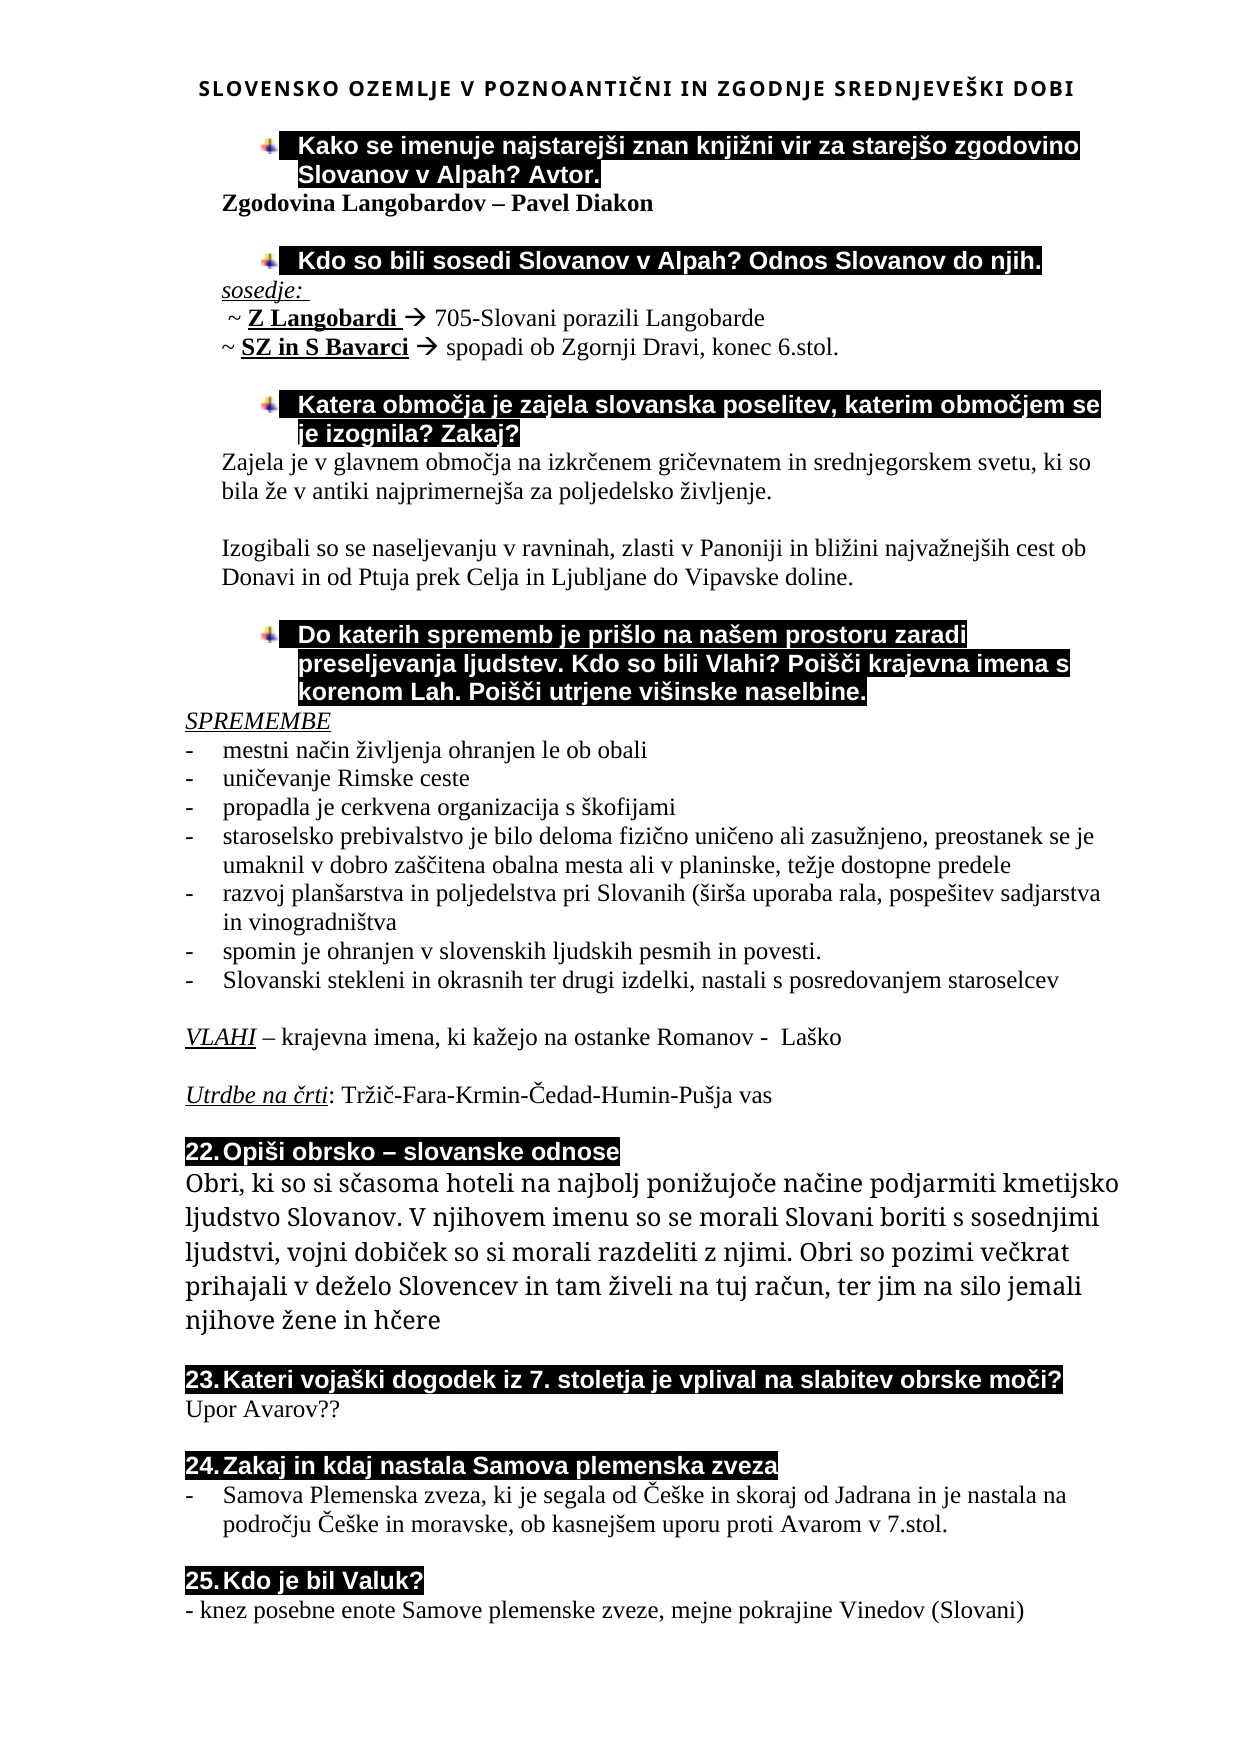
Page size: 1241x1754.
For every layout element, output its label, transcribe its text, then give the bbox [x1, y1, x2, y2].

list Katera območja je zajela slovanska poselitev, katerim območjem se je izognila? Zakaj? [260, 390, 1125, 447]
list Opiši obrsko – slovanske odnose [185, 1137, 1125, 1166]
list Do katerih sprememb je prišlo na našem prostoru zaradi preseljevanja ljudstev. Kdo so bili Vlahi? Poišči krajevna imena s korenom Lah. Poišči utrjene višinske naselbine. [260, 620, 1125, 706]
picture [261, 395, 278, 413]
text Obri, ki so si sčasoma hoteli na najbolj ponižujoče načine podjarmiti kmetijsko ljudstvo Slovanov. V njihovem imenu so se morali Slovani boriti s sosednjimi ljudstvi, vojni dobiček so si morali razdeliti z njimi. Obri so pozimi večkrat prihajali v deželo Slovencev in tam živeli na tuj račun, ter jim na silo jemali njihove žene in hčere [185, 1166, 1125, 1336]
list Kdo je bil Valuk? [185, 1566, 1125, 1595]
text Zgodovina Langobardov – Pavel Diakon [186, 188, 1125, 217]
picture [261, 137, 278, 154]
list Kako se imenuje najstarejši znan knjižni vir za starejšo zgodovino Slovanov v Alpah? Avtor. [260, 131, 1125, 188]
list Slovanski stekleni in okrasnih ter drugi izdelki, nastali s posredovanjem staroselcev [185, 965, 1125, 993]
list staroselsko prebivalstvo je bilo deloma fizično uničeno ali zasužnjeno, preostanek se je umaknil v dobro zaščitena obalna mesta ali v planinske, težje dostopne predele [185, 821, 1125, 878]
list Samova Plemenska zveza, ki je segala od Češke in skoraj od Jadrana in je nastala na področju Češke in moravske, ob kasnejšem uporu proti Avarom v 7.stol. [185, 1480, 1125, 1538]
list uničevanje Rimske ceste [185, 763, 1125, 792]
list Kateri vojaški dogodek iz 7. stoletja je vplival na slabitev obrske moči? [185, 1365, 1125, 1394]
text ~ SZ in S Bavarci  spopadi ob Zgornji Dravi, konec 6.stol. [148, 332, 1125, 361]
picture [261, 252, 278, 269]
text Upor Avarov?? [148, 1394, 1125, 1423]
picture [261, 625, 278, 643]
text Izogibali so se naseljevanju v ravninah, zlasti v Panoniji in bližini najvažnejših cest ob Donavi in od Ptuja prek Celja in Ljubljane do Vipavske doline. [221, 533, 1125, 591]
text ~ Z Langobardi  705-Slovani porazili Langobarde [148, 303, 1125, 332]
list spomin je ohranjen v slovenskih ljudskih pesmih in povesti. [185, 936, 1125, 965]
list razvoj planšarstva in poljedelstva pri Slovanih (širša uporaba rala, pospešitev sadjarstva in vinogradništva [185, 878, 1125, 936]
text sosedje: [148, 275, 1125, 303]
text VLAHI – krajevna imena, ki kažejo na ostanke Romanov - Laško [185, 1022, 1125, 1051]
list propadla je cerkvena organizacija s škofijami [185, 792, 1125, 821]
list Zakaj in kdaj nastala Samova plemenska zveza [185, 1451, 1125, 1480]
list Kdo so bili sosedi Slovanov v Alpah? Odnos Slovanov do njih. [260, 246, 1125, 275]
text SPREMEMBE [185, 706, 1125, 735]
list mestni način življenja ohranjen le ob obali [185, 735, 1125, 763]
text Utrdbe na črti: Tržič-Fara-Krmin-Čedad-Humin-Pušja vas [185, 1080, 1125, 1108]
text Zajela je v glavnem območja na izkrčenem gričevnatem in srednjegorskem svetu, ki so bila že v antiki najprimernejša za poljedelsko življenje. [221, 447, 1125, 505]
text - knez posebne enote Samove plemenske zveze, mejne pokrajine Vinedov (Slovani) [148, 1595, 1125, 1624]
